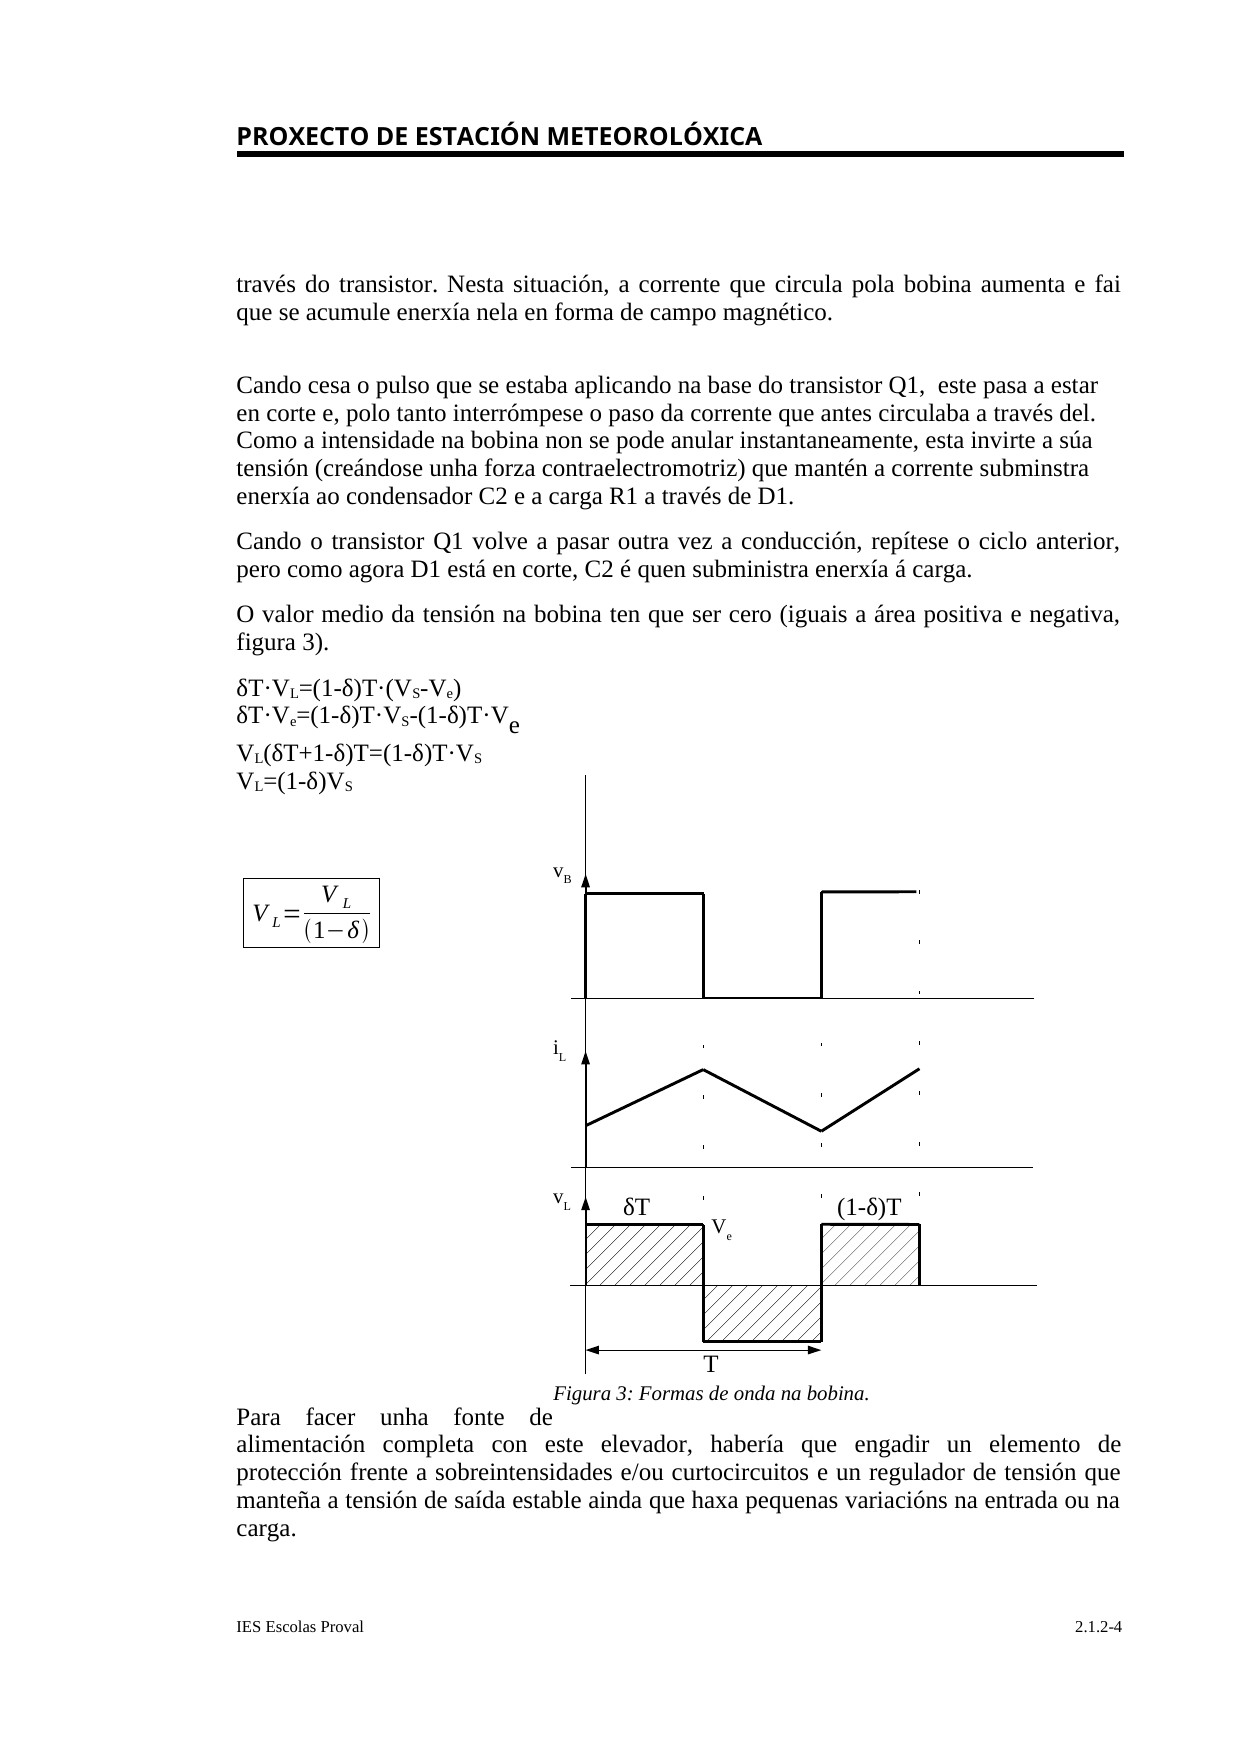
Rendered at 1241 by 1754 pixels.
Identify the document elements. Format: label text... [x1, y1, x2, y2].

text Cando o transistor Q1 volve a pasar outra vez a conducción, repítese o ciclo anterior, pero como agora D1 está en corte, C2 é quen subministra enerxía á carga. [236, 527, 1122, 583]
text VL(δT+1-δ)T=(1-δ)T·VS [236, 739, 1122, 767]
text Cando cesa o pulso que se estaba aplicando na base do transistor Q1, este pasa a estar en corte e, polo tanto interrómpese o paso da corrente que antes circulaba a través del. Como a intensidade na bobina non se pode anular instantaneamente, esta invirte a súa tensión (creándose unha forza contraelectromotriz) que mantén a corrente subminstra enerxía ao condensador C2 e a carga R1 a través de D1. [236, 371, 1122, 510]
text Para facer unha fonte de alimentación completa con este elevador, habería que engadir un elemento de protección frente a sobreintensidades e/ou curtocircuitos e un regulador de tensión que manteña a tensión de saída estable ainda que haxa pequenas variacións na entrada ou na carga. [236, 1403, 1122, 1541]
text δT·VL=(1-δ)T·(VS-Ve) [236, 674, 1122, 701]
text δT·Ve=(1-δ)T·VS-(1-δ)T·Ve [236, 701, 1122, 739]
text Figura 3: Formas de onda na bobina. [553, 788, 1036, 1405]
text Cando a base de Q1 recibe un pulso, o transistor entra en saturación, polo tanto a tensión entre colector e emisor é case cero, o que significa que a bobina pode completar un circuito eléctrico ó ter un extremo conectado á tensión de entrada e o outro a masa a través do transistor. Nesta situación, a corrente que circula pola bobina aumenta e fai que se acumule enerxía nela en forma de campo magnético. [236, 270, 1122, 326]
text VL=(1-δ)VS [236, 767, 1122, 795]
text O valor medio da tensión na bobina ten que ser cero (iguais a área positiva e negativa, figura 3). [236, 601, 1122, 656]
